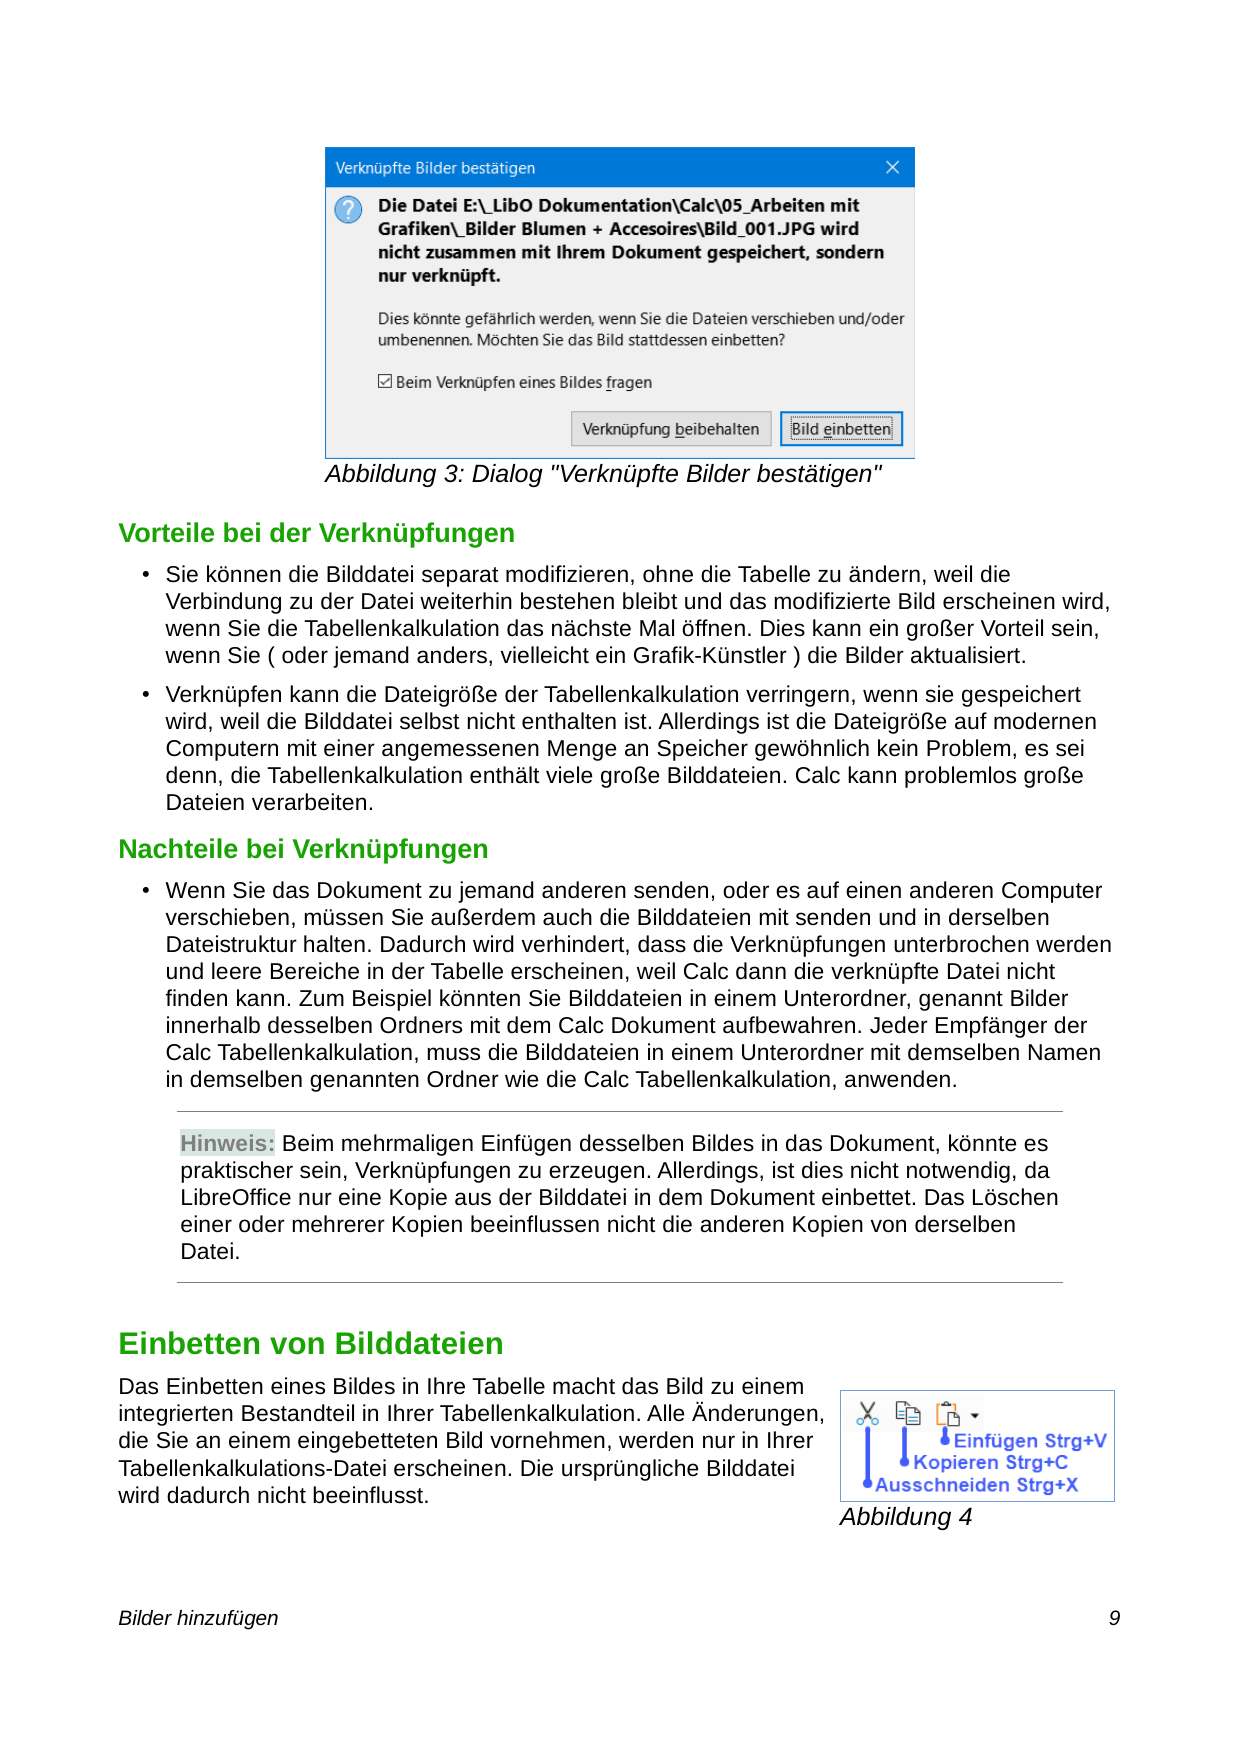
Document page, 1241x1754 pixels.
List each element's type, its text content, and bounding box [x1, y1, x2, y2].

text Hinweis: Beim mehrmaligen Einfügen desselben Bildes in das Dokument, könnte es praktischer sein, Verknüpfungen zu erzeugen. Allerdings, ist dies nicht notwendig, da LibreOffice nur eine Kopie aus der Bilddatei in dem Dokument einbettet. Das Löschen einer oder mehrerer Kopien beeinflussen nicht die anderen Kopien von derselben Datei. [177, 1112, 1063, 1282]
picture [842, 1393, 1111, 1499]
list Wenn Sie das Dokument zu jemand anderen senden, oder es auf einen anderen Computer verschieben, müssen Sie außerdem auch die Bilddateien mit senden und in derselben Dateistruktur halten. Dadurch wird verhindert, dass die Verknüpfungen unterbrochen werden und leere Bereiche in der Tabelle erscheinen, weil Calc dann die verknüpfte Datei nicht finden kann. Zum Beispiel könnten Sie Bilddateien in einem Unterordner, genannt Bilder innerhalb desselben Ordners mit dem Calc Dokument aufbewahren. Jeder Empfänger der Calc Tabellenkalkulation, muss die Bilddateien in einem Unterordner mit demselben Namen in demselben genannten Ordner wie die Calc Tabellenkalkulation, anwenden. [142, 876, 1122, 1093]
list Verknüpfen kann die Dateigröße der Tabellenkalkulation verringern, wenn sie gespeichert wird, weil die Bilddatei selbst nicht enthalten ist. Allerdings ist die Dateigröße auf modernen Computern mit einer angemessenen Menge an Speicher gewöhnlich kein Problem, es sei denn, die Tabellenkalkulation enthält viele große Bilddateien. Calc kann problemlos große Dateien verarbeiten. [142, 680, 1122, 816]
text Abbildung 4 [840, 1502, 1114, 1531]
picture [325, 147, 915, 459]
list Sie können die Bilddatei separat modifizieren, ohne die Tabelle zu ändern, weil die Verbindung zu der Datei weiterhin bestehen bleibt und das modifizierte Bild erscheinen wird, wenn Sie die Tabellenkalkulation das nächste Mal öffnen. Dies kann ein großer Vorteil sein, wenn Sie ( oder jemand anders, vielleicht ein Grafik-Künstler ) die Bilder aktualisiert. [142, 560, 1122, 668]
text Abbildung 3: Dialog "Verknüpfte Bilder bestätigen" [325, 459, 915, 488]
subtitle Nachteile bei Verknüpfungen [118, 833, 1122, 864]
subtitle Vorteile bei der Verknüpfungen [118, 118, 1122, 548]
text Das Einbetten eines Bildes in Ihre Tabelle macht das Bild zu einem integrierten Bestandteil in Ihrer Tabellenkalkulation. Alle Änderungen, die Sie an einem eingebetteten Bild vornehmen, werden nur in Ihrer Tabellenkalkulations-Datei erscheinen. Die ursprüngliche Bilddatei wird dadurch nicht beeinflusst. [118, 1373, 1122, 1508]
text [841, 1391, 1114, 1501]
subtitle Einbetten von Bilddateien [118, 1325, 1122, 1361]
